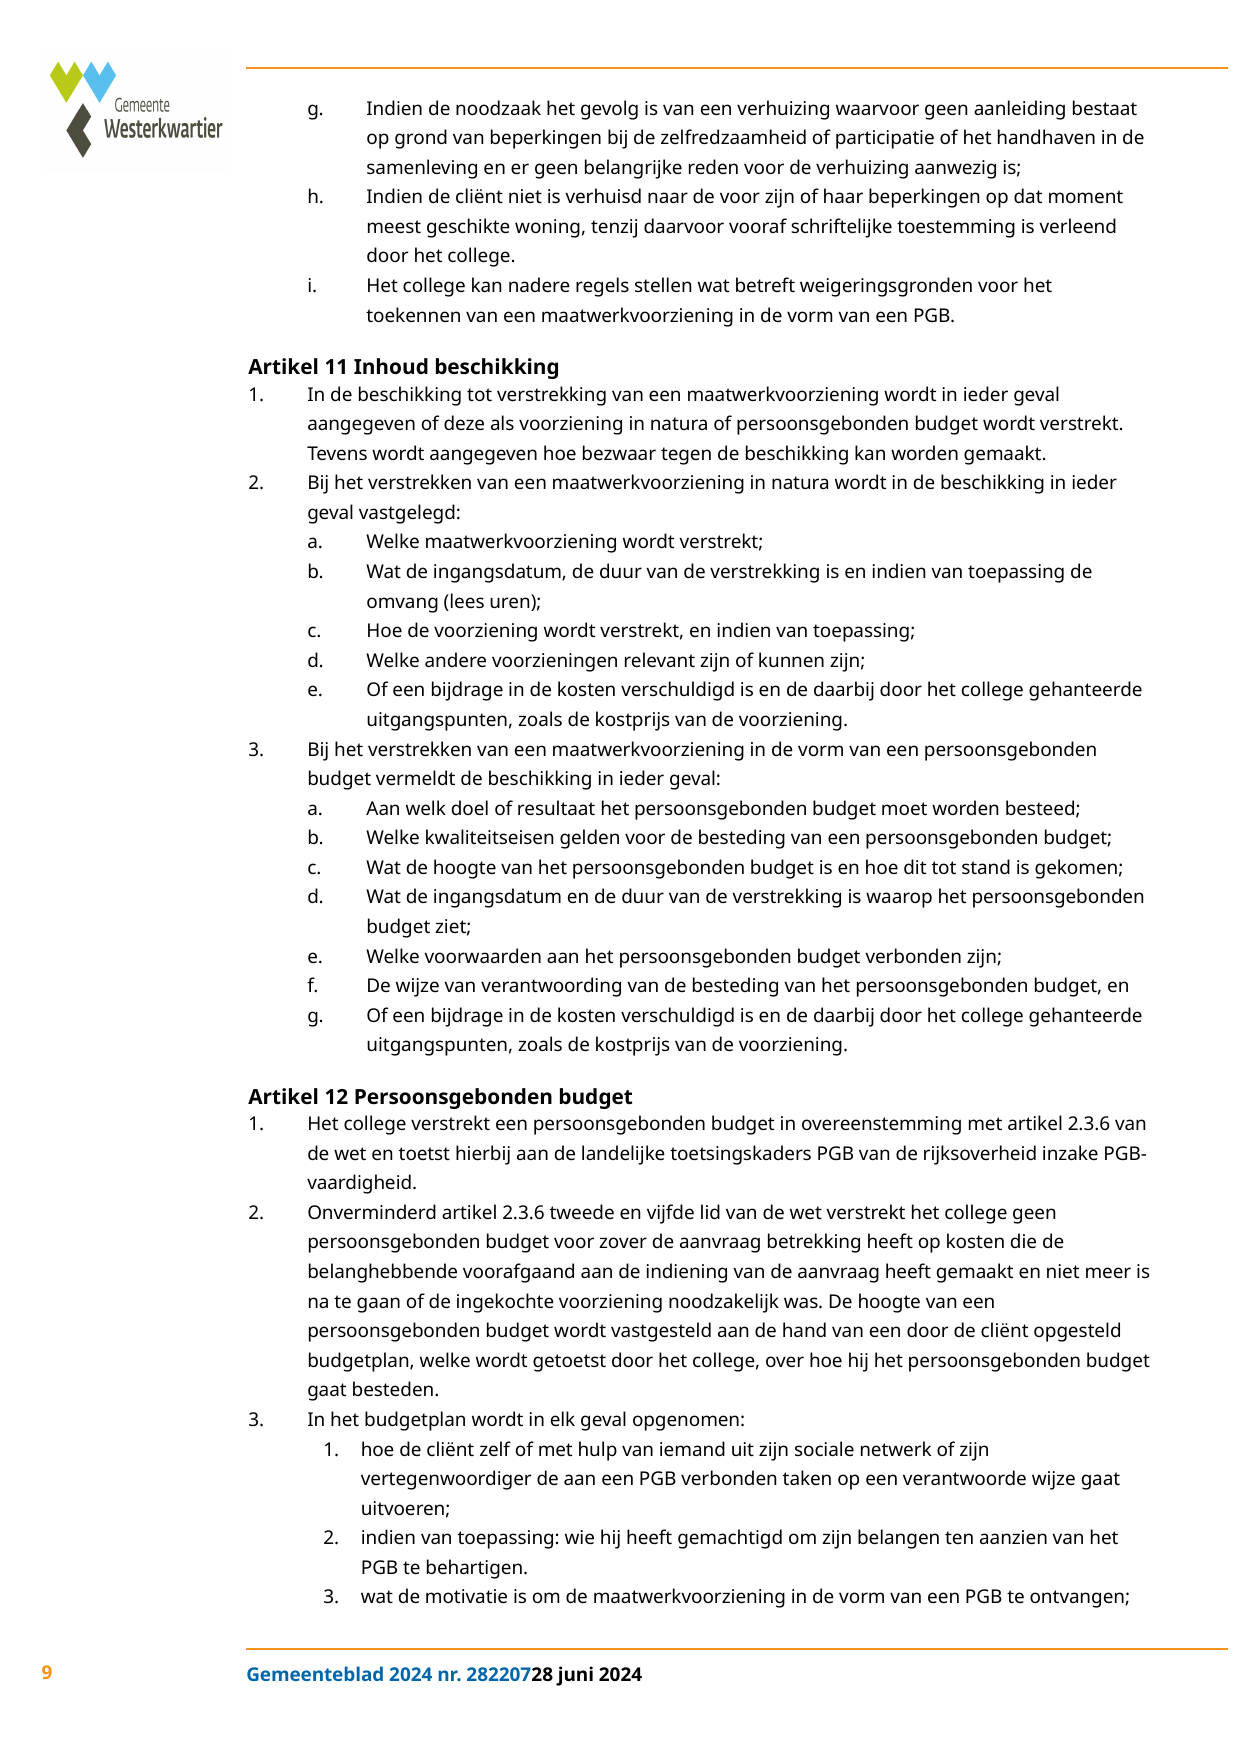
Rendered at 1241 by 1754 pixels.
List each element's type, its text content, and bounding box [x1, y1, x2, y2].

list Hoe de voorziening wordt verstrekt, en indien van toepassing; [307, 617, 1152, 643]
list Welke voorwaarden aan het persoonsgebonden budget verbonden zijn; [307, 943, 1152, 968]
list De wijze van verantwoording van de besteding van het persoonsgebonden budget, en [307, 972, 1152, 998]
text Artikel 11 Inhoud beschikking [248, 352, 1152, 381]
picture [41, 47, 231, 172]
list Onverminderd artikel 2.3.6 tweede en vijfde lid van de wet verstrekt het college geen persoonsgebonden budget voor zover de aanvraag betrekking heeft op kosten die de belanghebbende voorafgaand aan de indiening van de aanvraag heeft gemaakt en niet meer is na te gaan of de ingekochte voorziening noodzakelijk was. De hoogte van een persoonsgebonden budget wordt vastgesteld aan de hand van een door de cliënt opgesteld budgetplan, welke wordt getoetst door het college, over hoe hij het persoonsgebonden budget gaat besteden. [248, 1199, 1152, 1402]
list Welke kwaliteitseisen gelden voor de besteding van een persoonsgebonden budget; [307, 824, 1152, 850]
list indien van toepassing: wie hij heeft gemachtigd om zijn belangen ten aanzien van het PGB te behartigen. [323, 1524, 1152, 1580]
list Indien de noodzaak het gevolg is van een verhuizing waarvoor geen aanleiding bestaat op grond van beperkingen bij de zelfredzaamheid of participatie of het handhaven in de samenleving en er geen belangrijke reden voor de verhuizing aanwezig is; [307, 95, 1152, 180]
list Indien de cliënt niet is verhuisd naar de voor zijn of haar beperkingen op dat moment meest geschikte woning, tenzij daarvoor vooraf schriftelijke toestemming is verleend door het college. [307, 183, 1152, 268]
list Welke maatwerkvoorziening wordt verstrekt; [307, 529, 1152, 554]
list wat de motivatie is om de maatwerkvoorziening in de vorm van een PGB te ontvangen; [323, 1584, 1152, 1609]
list Of een bijdrage in de kosten verschuldigd is en de daarbij door het college gehanteerde uitgangspunten, zoals de kostprijs van de voorziening. [307, 1002, 1152, 1057]
list hoe de cliënt zelf of met hulp van iemand uit zijn sociale netwerk of zijn vertegenwoordiger de aan een PGB verbonden taken op een verantwoorde wijze gaat uitvoeren; [323, 1436, 1152, 1521]
list Wat de ingangsdatum en de duur van de verstrekking is waarop het persoonsgebonden budget ziet; [307, 884, 1152, 939]
list Het college kan nadere regels stellen wat betreft weigeringsgronden voor het toekennen van een maatwerkvoorziening in de vorm van een PGB. [307, 272, 1152, 328]
list In de beschikking tot verstrekking van een maatwerkvoorziening wordt in ieder geval aangegeven of deze als voorziening in natura of persoonsgebonden budget wordt verstrekt. Tevens wordt aangegeven hoe bezwaar tegen de beschikking kan worden gemaakt. [248, 381, 1152, 466]
list Wat de hoogte van het persoonsgebonden budget is en hoe dit tot stand is gekomen; [307, 854, 1152, 880]
list Of een bijdrage in de kosten verschuldigd is en de daarbij door het college gehanteerde uitgangspunten, zoals de kostprijs van de voorziening. [307, 677, 1152, 732]
text Artikel 12 Persoonsgebonden budget [248, 1082, 1152, 1110]
list Bij het verstrekken van een maatwerkvoorziening in de vorm van een persoonsgebonden budget vermeldt de beschikking in ieder geval: [248, 736, 1152, 791]
list Het college verstrekt een persoonsgebonden budget in overeenstemming met artikel 2.3.6 van de wet en toetst hierbij aan de landelijke toetsingskaders PGB van de rijksoverheid inzake PGB-vaardigheid. [248, 1110, 1152, 1195]
list In het budgetplan wordt in elk geval opgenomen: [248, 1406, 1152, 1432]
list Aan welk doel of resultaat het persoonsgebonden budget moet worden besteed; [307, 795, 1152, 821]
list Welke andere voorzieningen relevant zijn of kunnen zijn; [307, 647, 1152, 673]
list Wat de ingangsdatum, de duur van de verstrekking is en indien van toepassing de omvang (lees uren); [307, 558, 1152, 613]
list Bij het verstrekken van een maatwerkvoorziening in natura wordt in de beschikking in ieder geval vastgelegd: [248, 469, 1152, 525]
